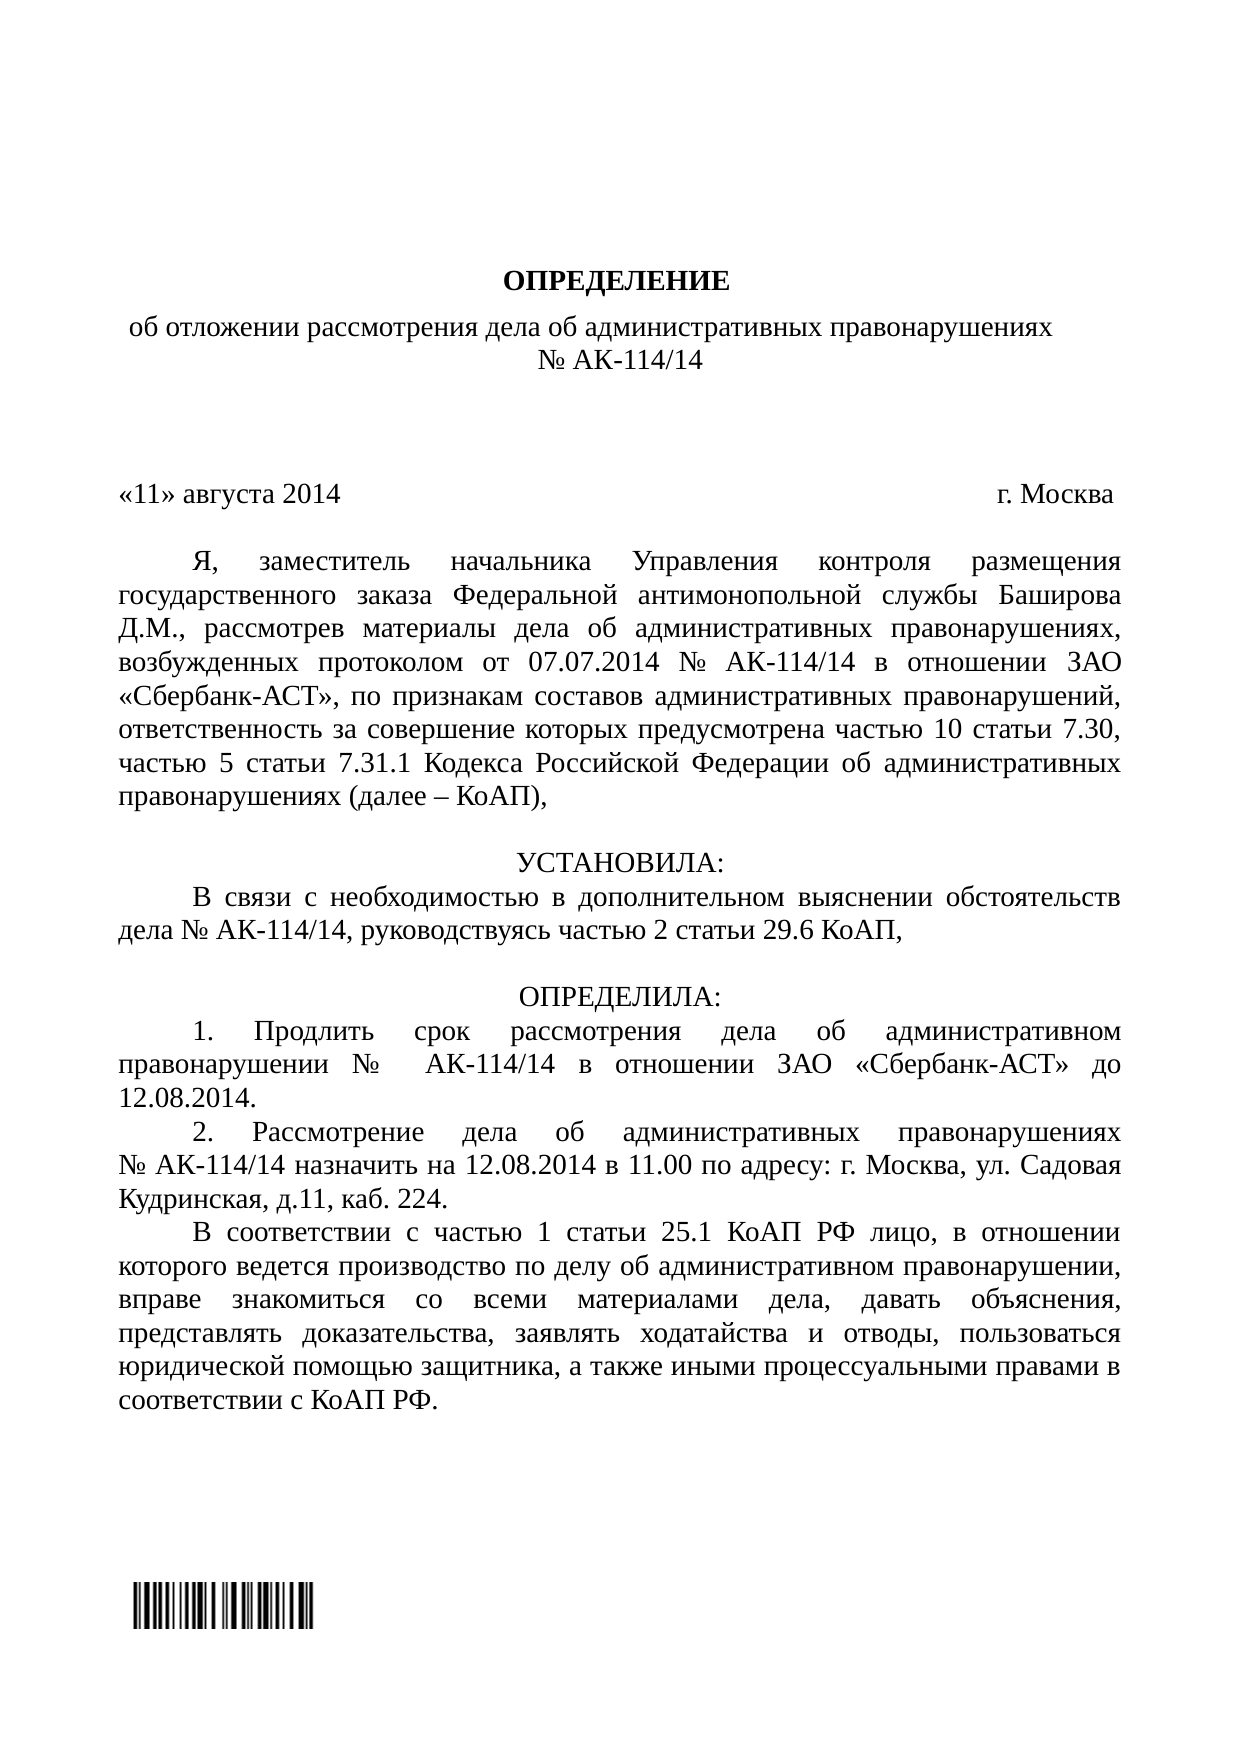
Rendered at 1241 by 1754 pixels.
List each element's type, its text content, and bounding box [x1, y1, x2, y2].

text ОПРЕДЕЛЕНИЕ [118, 263, 1122, 296]
text об отложении рассмотрения дела об административных правонарушениях № АК-114/14 [118, 309, 1122, 376]
text 2. Рассмотрение дела об административных правонарушениях № АК-114/14 назначить на 12.08.2014 в 11.00 по адресу: г. Москва, ул. Садовая Кудринская, д.11, каб. 224. [118, 1114, 1122, 1214]
text В соответствии с частью 1 статьи 25.1 КоАП РФ лицо, в отношении которого ведется производство по делу об административном правонарушении, вправе знакомиться со всеми материалами дела, давать объяснения, представлять доказательства, заявлять ходатайства и отводы, пользоваться юридической помощью защитника, а также иными процессуальными правами в соответствии с КоАП РФ. [118, 1214, 1122, 1416]
text «11» августа 2014 г. Москва [118, 476, 1122, 510]
text ОПРЕДЕЛИЛА: [118, 979, 1122, 1013]
text Я, заместитель начальника Управления контроля размещения государственного заказа Федеральной антимонопольной службы Баширова Д.М., рассмотрев материалы дела об административных правонарушениях, возбужденных протоколом от 07.07.2014 № АК-114/14 в отношении ЗАО «Сбербанк-АСТ», по признакам составов административных правонарушений, ответственность за совершение которых предусмотрена частью 10 статьи 7.30, частью 5 статьи 7.31.1 Кодекса Российской Федерации об административных правонарушениях (далее – КоАП), [118, 543, 1122, 812]
text 1. Продлить срок рассмотрения дела об административном правонарушении № АК-114/14 в отношении ЗАО «Сбербанк-АСТ» до 12.08.2014. [118, 1013, 1122, 1114]
text УСТАНОВИЛА: [118, 845, 1122, 879]
picture [118, 1582, 331, 1629]
text В связи с необходимостью в дополнительном выяснении обстоятельств дела № АК-114/14, руководствуясь частью 2 статьи 29.6 КоАП, [118, 879, 1122, 946]
